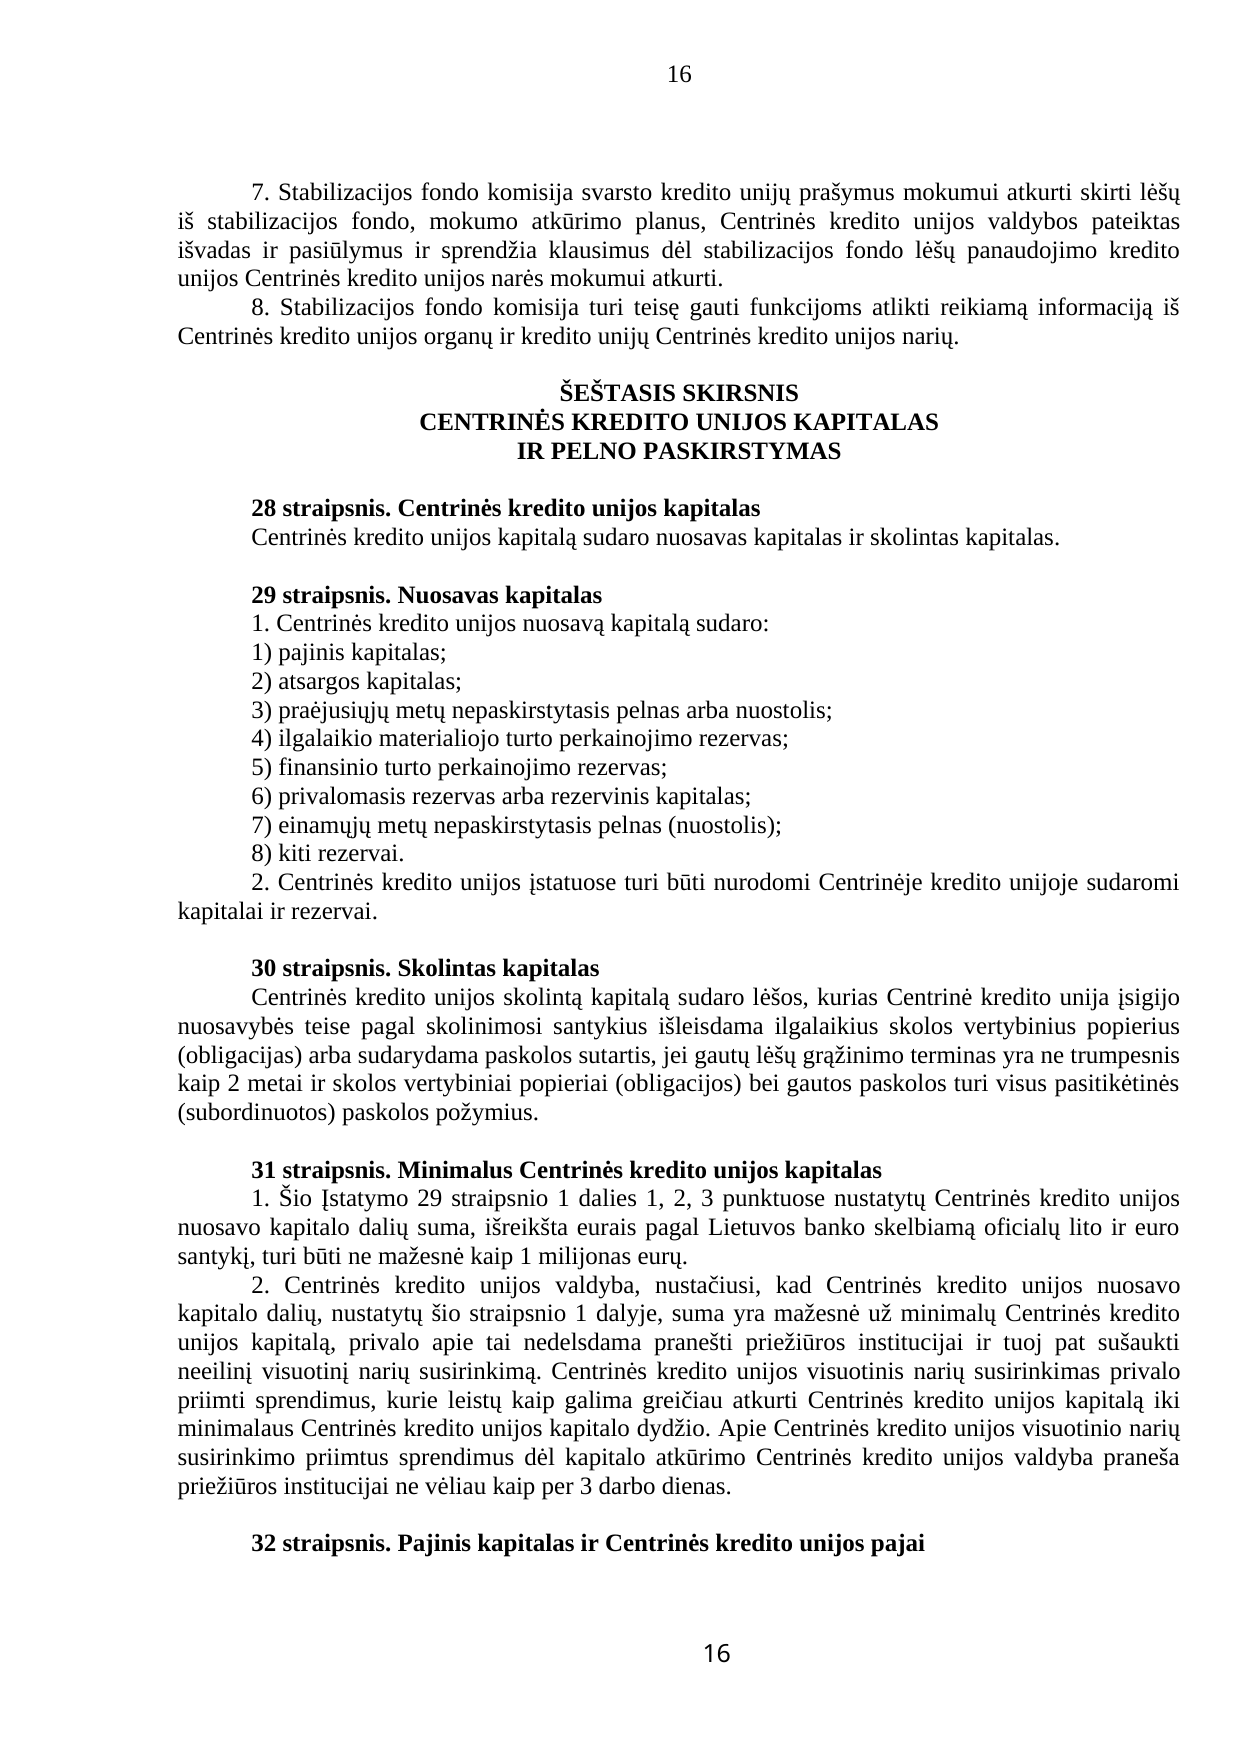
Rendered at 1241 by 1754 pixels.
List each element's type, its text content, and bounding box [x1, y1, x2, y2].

text Centrinės kredito unijos skolintą kapitalą sudaro lėšos, kurias Centrinė kredito unija įsigijo nuosavybės teise pagal skolinimosi santykius išleisdama ilgalaikius skolos vertybinius popierius (obligacijas) arba sudarydama paskolos sutartis, jei gautų lėšų grąžinimo terminas yra ne trumpesnis kaip 2 metai ir skolos vertybiniai popieriai (obligacijos) bei gautos paskolos turi visus pasitikėtinės (subordinuotos) paskolos požymius. [177, 982, 1181, 1126]
text 5) finansinio turto perkainojimo rezervas; [177, 752, 1181, 781]
text 2. Centrinės kredito unijos valdyba, nustačiusi, kad Centrinės kredito unijos nuosavo kapitalo dalių, nustatytų šio straipsnio 1 dalyje, suma yra mažesnė už minimalų Centrinės kredito unijos kapitalą, privalo apie tai nedelsdama pranešti priežiūros institucijai ir tuoj pat sušaukti neeilinį visuotinį narių susirinkimą. Centrinės kredito unijos visuotinis narių susirinkimas privalo priimti sprendimus, kurie leistų kaip galima greičiau atkurti Centrinės kredito unijos kapitalą iki minimalaus Centrinės kredito unijos kapitalo dydžio. Apie Centrinės kredito unijos visuotinio narių susirinkimo priimtus sprendimus dėl kapitalo atkūrimo Centrinės kredito unijos valdyba praneša priežiūros institucijai ne vėliau kaip per 3 darbo dienas. [177, 1270, 1181, 1500]
text 1. Šio Įstatymo 29 straipsnio 1 dalies 1, 2, 3 punktuose nustatytų Centrinės kredito unijos nuosavo kapitalo dalių suma, išreikšta eurais pagal Lietuvos banko skelbiamą oficialų lito ir euro santykį, turi būti ne mažesnė kaip 1 milijonas eurų. [177, 1183, 1181, 1270]
text 29 straipsnis. Nuosavas kapitalas [177, 580, 1181, 608]
text 28 straipsnis. Centrinės kredito unijos kapitalas [177, 493, 1181, 522]
text 1) pajinis kapitalas; [177, 637, 1181, 666]
text 8) kiti rezervai. [177, 838, 1181, 867]
text CENTRINĖS KREDITO UNIJOS KAPITALAS [177, 407, 1181, 436]
text 3) praėjusiųjų metų nepaskirstytasis pelnas arba nuostolis; [177, 695, 1181, 723]
text Centrinės kredito unijos kapitalą sudaro nuosavas kapitalas ir skolintas kapitalas. [177, 522, 1181, 551]
text 6) privalomasis rezervas arba rezervinis kapitalas; [177, 781, 1181, 810]
text 30 straipsnis. Skolintas kapitalas [177, 953, 1181, 982]
text 8. Stabilizacijos fondo komisija turi teisę gauti funkcijoms atlikti reikiamą informaciją iš Centrinės kredito unijos organų ir kredito unijų Centrinės kredito unijos narių. [177, 292, 1181, 350]
text ŠEŠTASIS SKIRSNIS [177, 378, 1181, 407]
text 7. Stabilizacijos fondo komisija svarsto kredito unijų prašymus mokumui atkurti skirti lėšų iš stabilizacijos fondo, mokumo atkūrimo planus, Centrinės kredito unijos valdybos pateiktas išvadas ir pasiūlymus ir sprendžia klausimus dėl stabilizacijos fondo lėšų panaudojimo kredito unijos Centrinės kredito unijos narės mokumui atkurti. [177, 177, 1181, 292]
text 1. Centrinės kredito unijos nuosavą kapitalą sudaro: [177, 608, 1181, 637]
text 2) atsargos kapitalas; [177, 666, 1181, 695]
text 7) einamųjų metų nepaskirstytasis pelnas (nuostolis); [177, 810, 1181, 838]
text 4) ilgalaikio materialiojo turto perkainojimo rezervas; [177, 723, 1181, 752]
text 31 straipsnis. Minimalus Centrinės kredito unijos kapitalas [177, 1155, 1181, 1183]
text 32 straipsnis. Pajinis kapitalas ir Centrinės kredito unijos pajai [177, 1528, 1181, 1557]
text 2. Centrinės kredito unijos įstatuose turi būti nurodomi Centrinėje kredito unijoje sudaromi kapitalai ir rezervai. [177, 867, 1181, 925]
text IR PELNO PASKIRSTYMAS [177, 436, 1181, 465]
